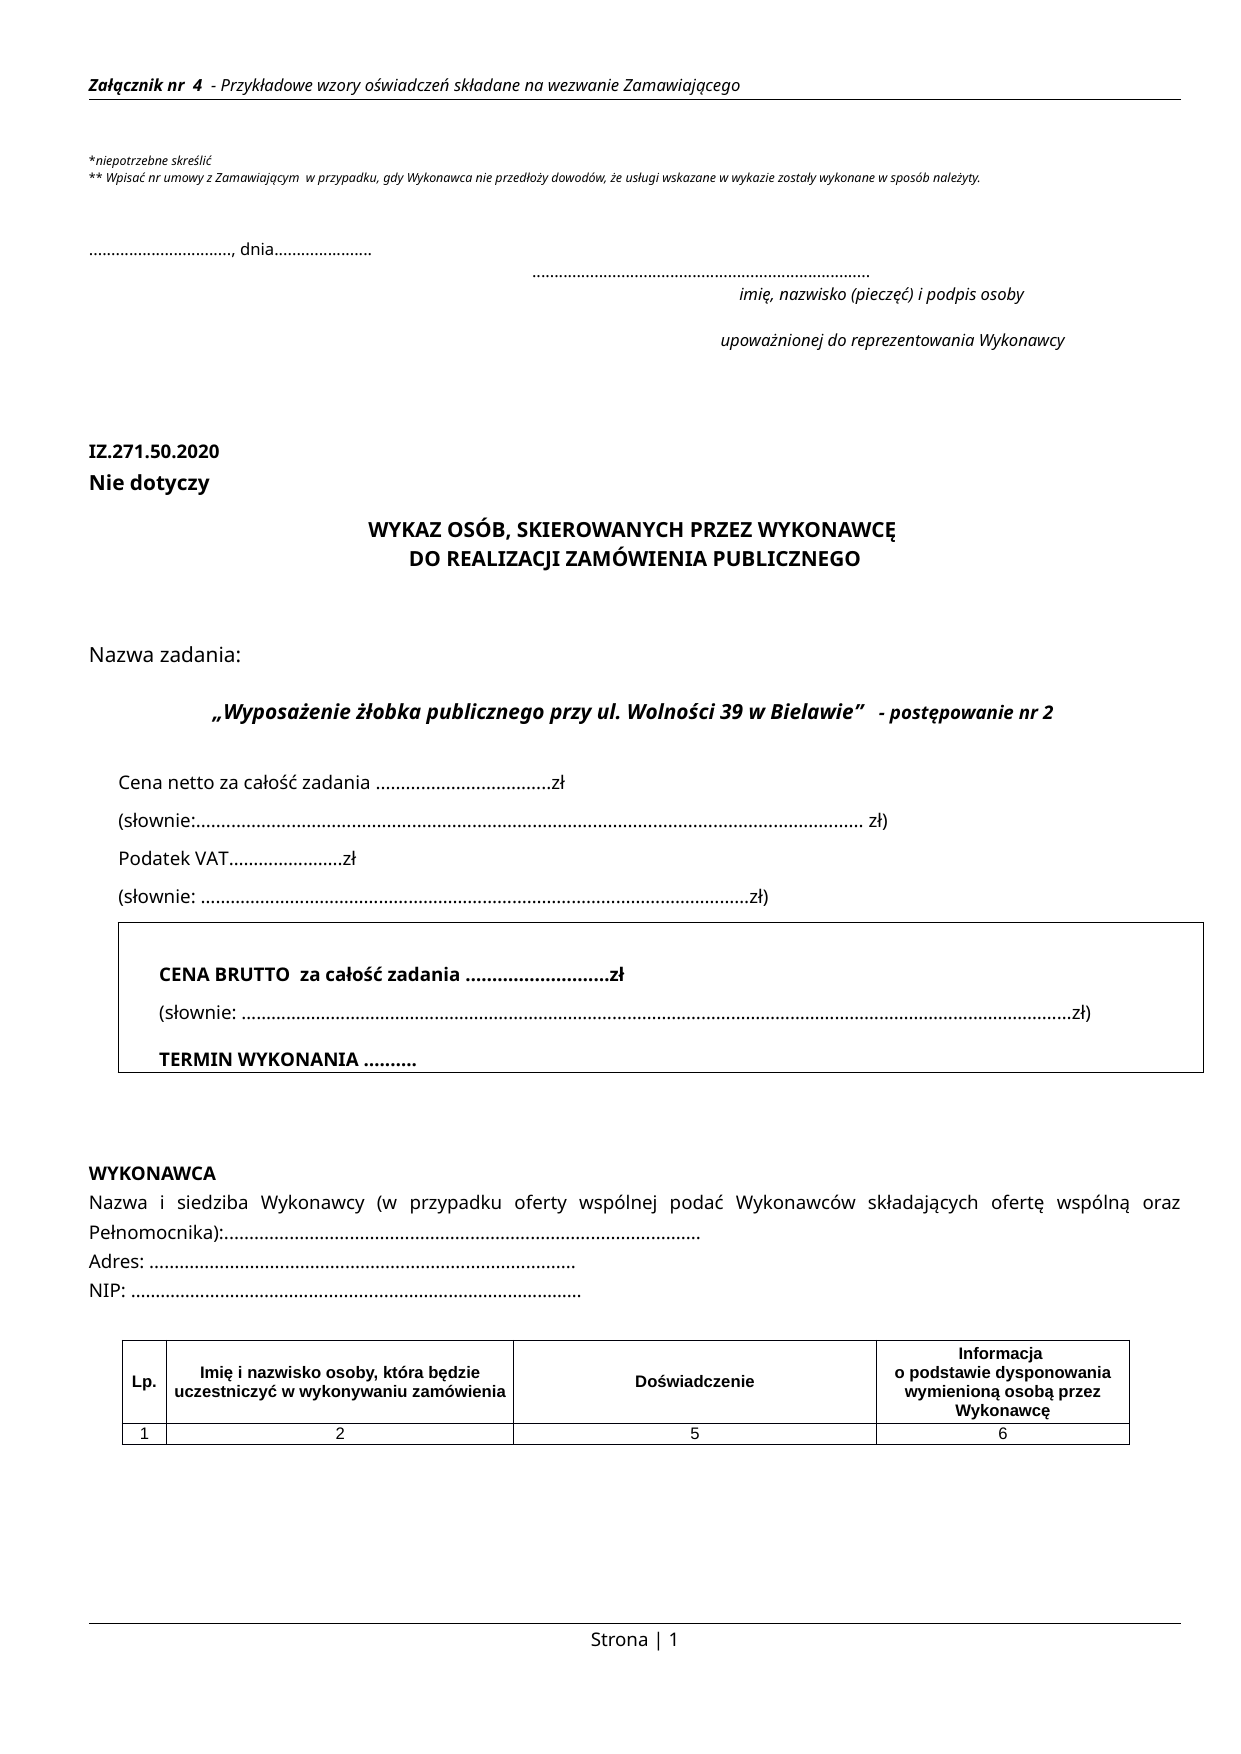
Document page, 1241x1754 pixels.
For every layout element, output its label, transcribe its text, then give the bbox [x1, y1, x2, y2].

text upoważnionej do reprezentowania Wykonawcy [89, 328, 1181, 351]
table_header Lp. [123, 1341, 166, 1423]
text WYKONAWCA [89, 1160, 1181, 1186]
text ................................, dnia...................... ............................................................................ [89, 237, 1181, 283]
text Adres: ..................................................................................... [89, 1248, 1181, 1274]
table_cell 1 [123, 1424, 166, 1444]
text DO REALIZACJI ZAMÓWIENIA PUBLICZNEGO [89, 544, 1181, 572]
table_header Informacja o podstawie dysponowania wymienioną osobą przez Wykonawcę [877, 1341, 1129, 1423]
text WYKAZ OSÓB, SKIEROWANYCH PRZEZ WYKONAWCĘ [89, 515, 1181, 544]
text Cena netto za całość zadania ...................................zł [118, 769, 1181, 794]
text ** Wpisać nr umowy z Zamawiającym w przypadku, gdy Wykonawca nie przedłoży dowodów, że usługi wskazane w wykazie zostały wykonane w sposób należyty. [89, 169, 1181, 186]
text Nazwa i siedziba Wykonawcy (w przypadku oferty wspólnej podać Wykonawców składających ofertę wspólną oraz Pełnomocnika):............................................................................................... [89, 1190, 1181, 1244]
text Nie dotyczy [89, 468, 1181, 496]
table_header CENA BRUTTO za całość zadania ………………………zł (słownie: ……………………………………………………………………………………………………………………………………………………zł) TERMIN WYKONANIA …..….. [119, 923, 1203, 1072]
table_cell 5 [514, 1424, 876, 1444]
text (słownie: …………………………………………………………………………………………………zł) [118, 884, 1181, 909]
table_cell 2 [167, 1424, 513, 1444]
table_cell 6 [877, 1424, 1129, 1444]
table_header Imię i nazwisko osoby, która będzie uczestniczyć w wykonywaniu zamówienia [167, 1341, 513, 1423]
text (słownie:..................................................................................................................................... zł) [118, 807, 1181, 833]
text „Wyposażenie żłobka publicznego przy ul. Wolności 39 w Bielawie” - postępowanie nr 2 [89, 698, 1179, 725]
text IZ.271.50.2020 [89, 439, 1181, 464]
text imię, nazwisko (pieczęć) i podpis osoby [89, 283, 1181, 306]
text Podatek VAT…………………..zł [118, 845, 1181, 871]
text NIP: …………………………………................……………………………… [89, 1277, 1181, 1303]
text *niepotrzebne skreślić [89, 152, 1181, 169]
table_header Doświadczenie [514, 1341, 876, 1423]
text Nazwa zadania: [89, 640, 1181, 669]
